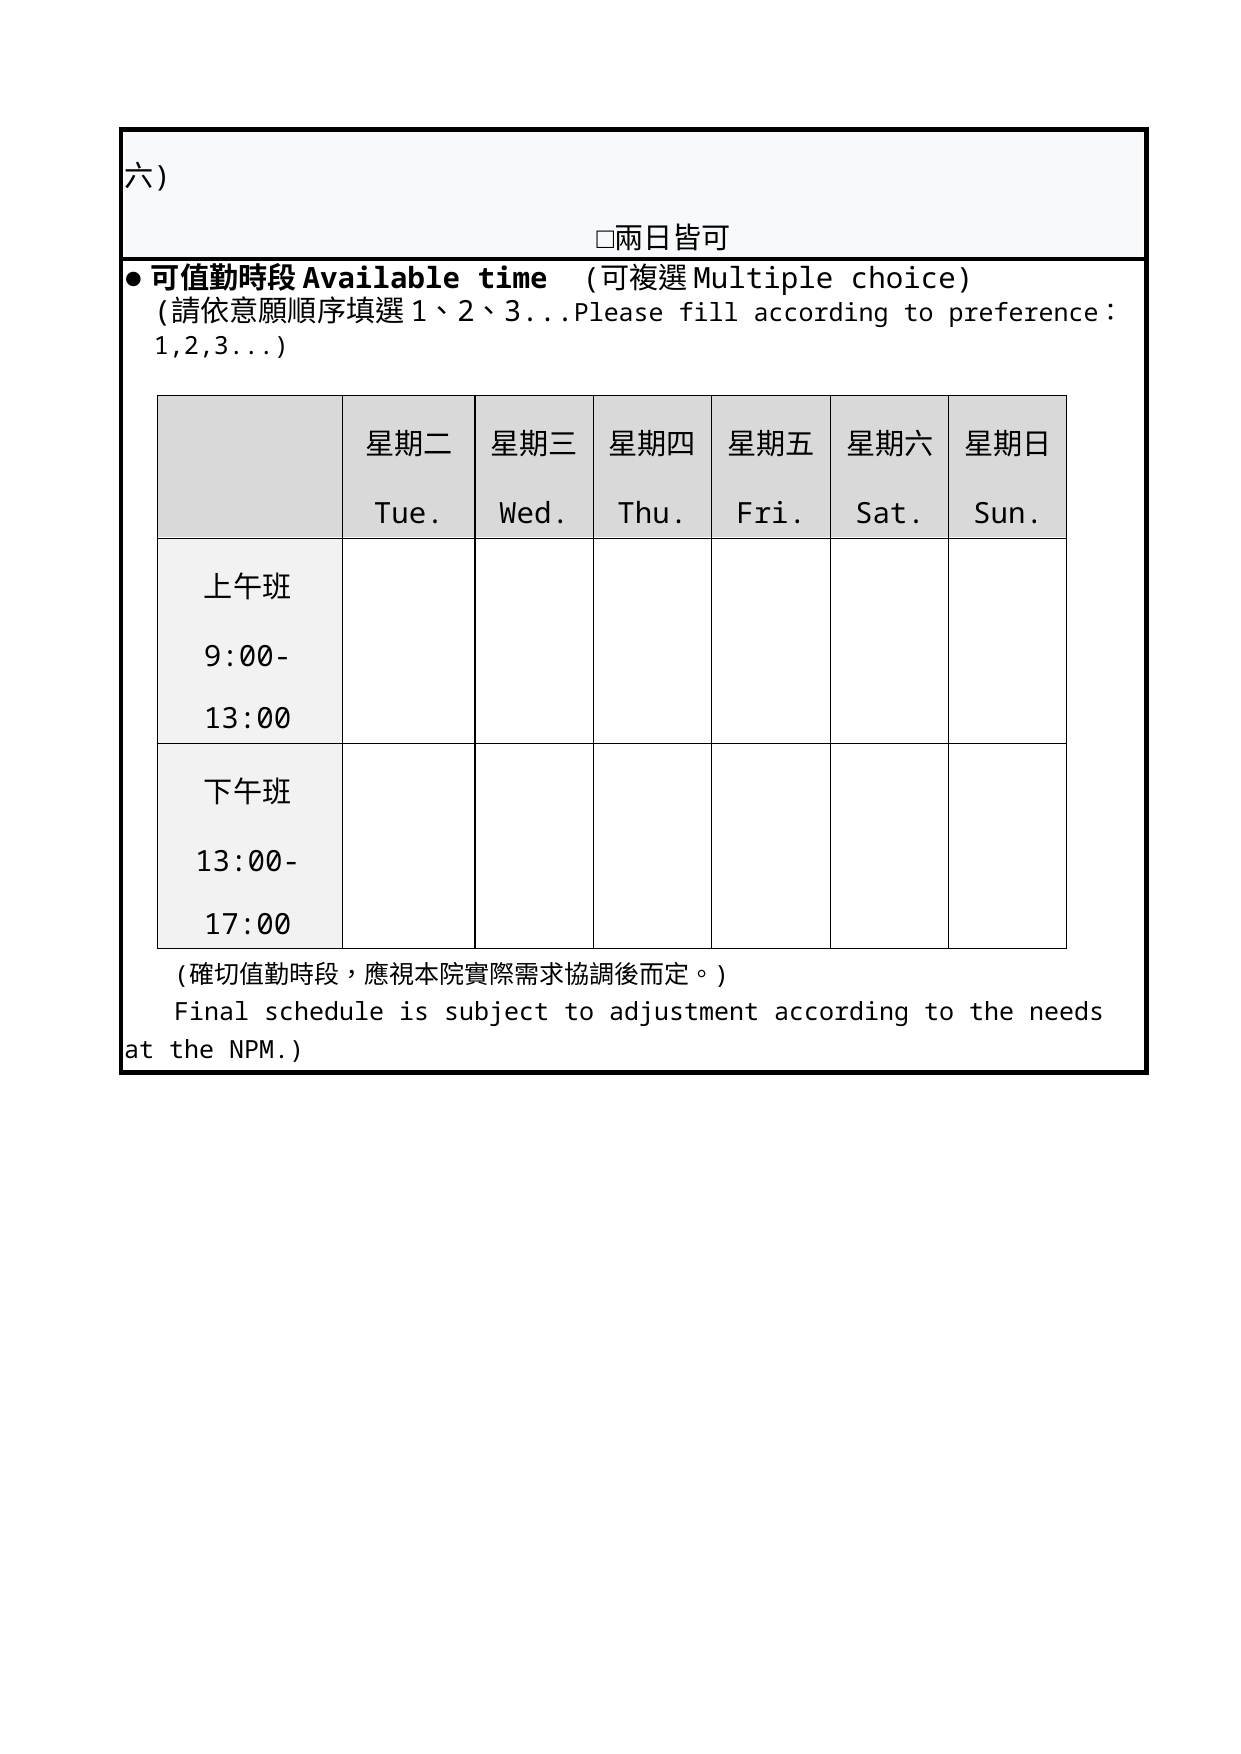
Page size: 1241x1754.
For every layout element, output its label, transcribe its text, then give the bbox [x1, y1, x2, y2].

table_cell [594, 539, 711, 743]
table_header 星期五 Fri. [712, 396, 830, 537]
table_cell [949, 744, 1066, 948]
table_cell [949, 539, 1066, 743]
table_cell [831, 539, 948, 743]
table_header 星期四 Thu. [594, 396, 711, 537]
table_cell 下午班 13:00-17:00 [158, 744, 342, 948]
table_header 星期日 Sun. [949, 396, 1066, 537]
table_cell [712, 744, 830, 948]
table_cell 可值勤時段Available time (可複選Multiple choice) (請依意願順序填選1、2、3...Please fill according to preference：1,2,3...) (確切值勤時段，應視本院實際需求協調後而定。) Final schedule is subject to adjustment according to the needs at the NPM.) [123, 261, 1144, 1070]
table_header [158, 396, 342, 537]
table_header 星期六 Sat. [831, 396, 948, 537]
table_header 星期二 Tue. [343, 396, 474, 537]
table_cell 上午班 9:00-13:00 [158, 539, 342, 743]
table_cell [476, 539, 593, 743]
table_cell [712, 539, 830, 743]
table_header 星期三 Wed. [476, 396, 593, 537]
table_cell [343, 539, 474, 743]
table_cell [831, 744, 948, 948]
table_cell [343, 744, 474, 948]
table_cell [594, 744, 711, 948]
table_cell [476, 744, 593, 948]
